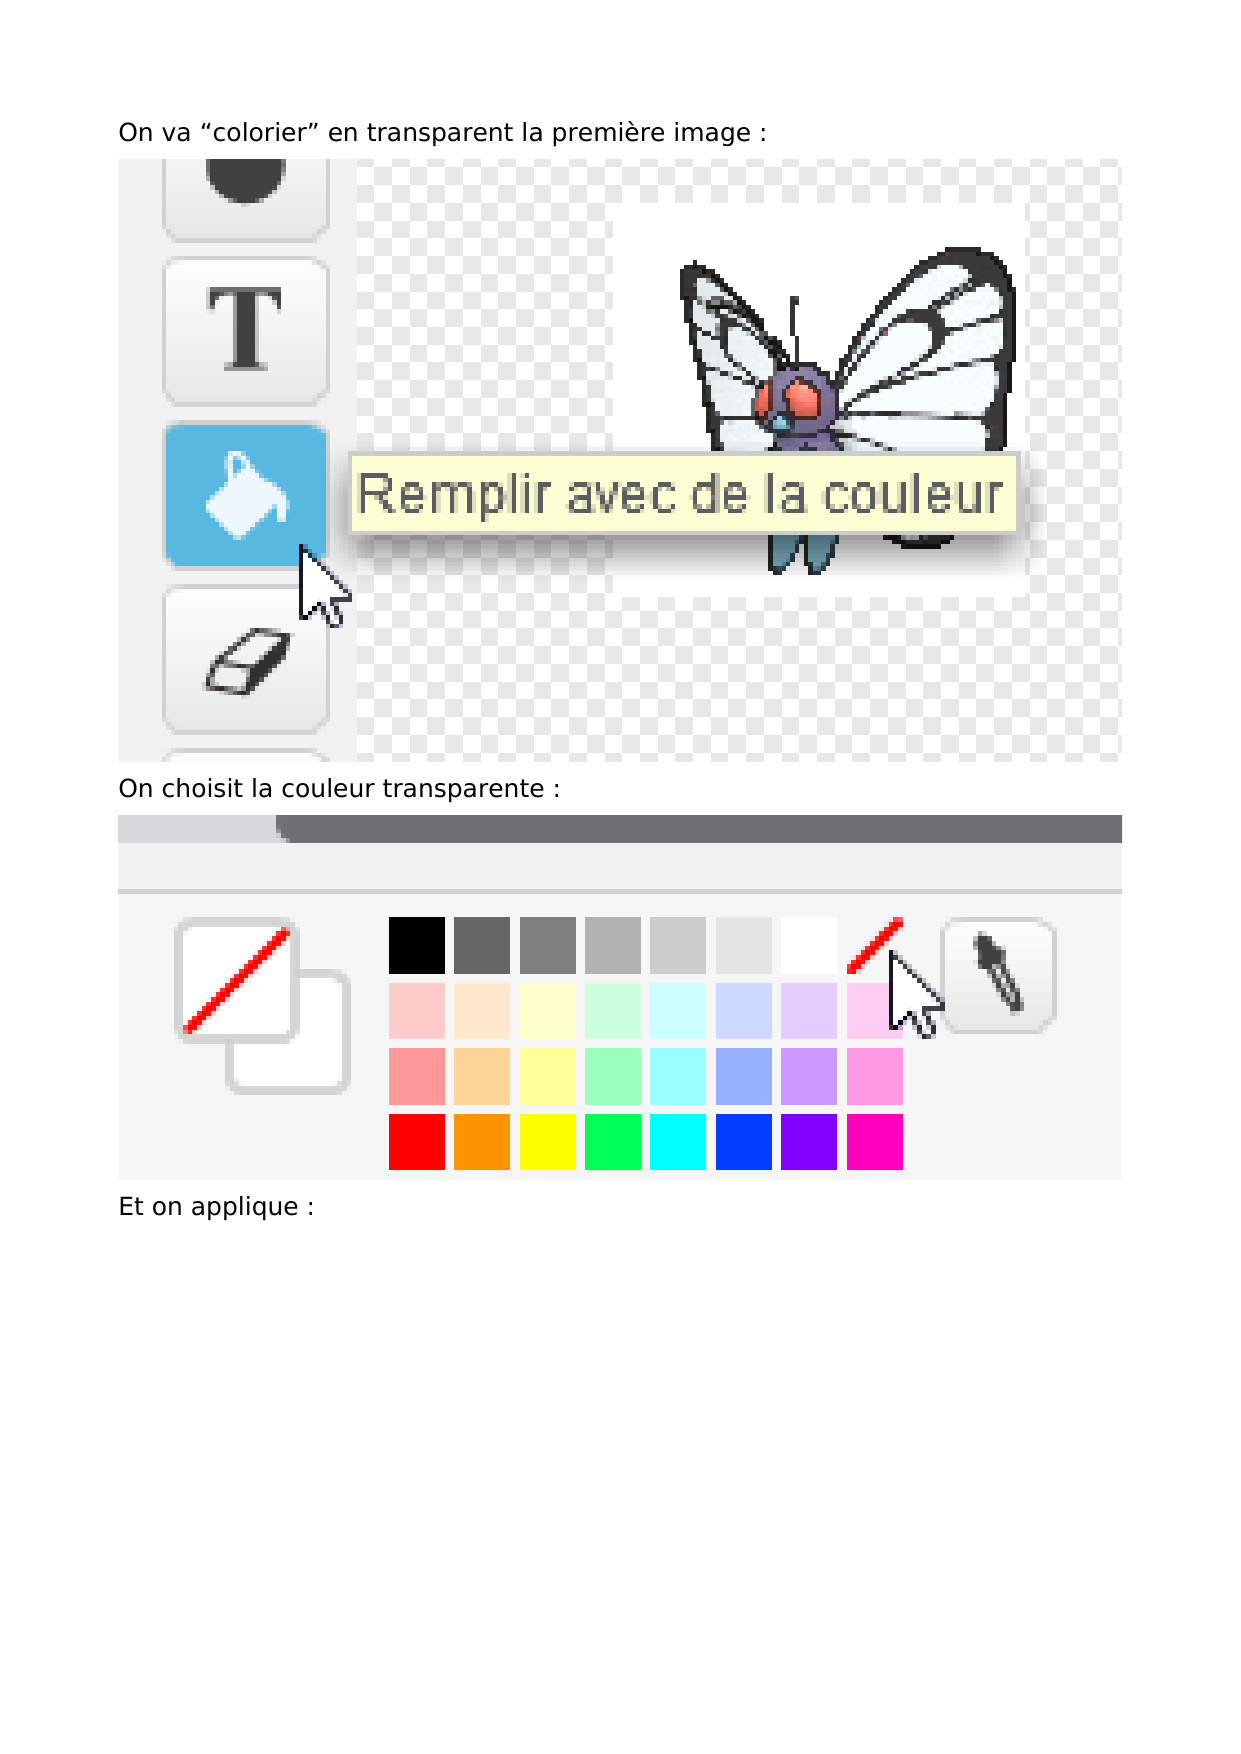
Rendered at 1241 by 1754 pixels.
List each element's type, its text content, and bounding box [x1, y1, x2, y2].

text On va “colorier” en transparent la première image : [118, 118, 1122, 147]
picture [118, 159, 1123, 762]
text On choisit la couleur transparente : [118, 774, 1122, 803]
picture [118, 815, 1123, 1180]
text Et on applique : [118, 1192, 1122, 1221]
